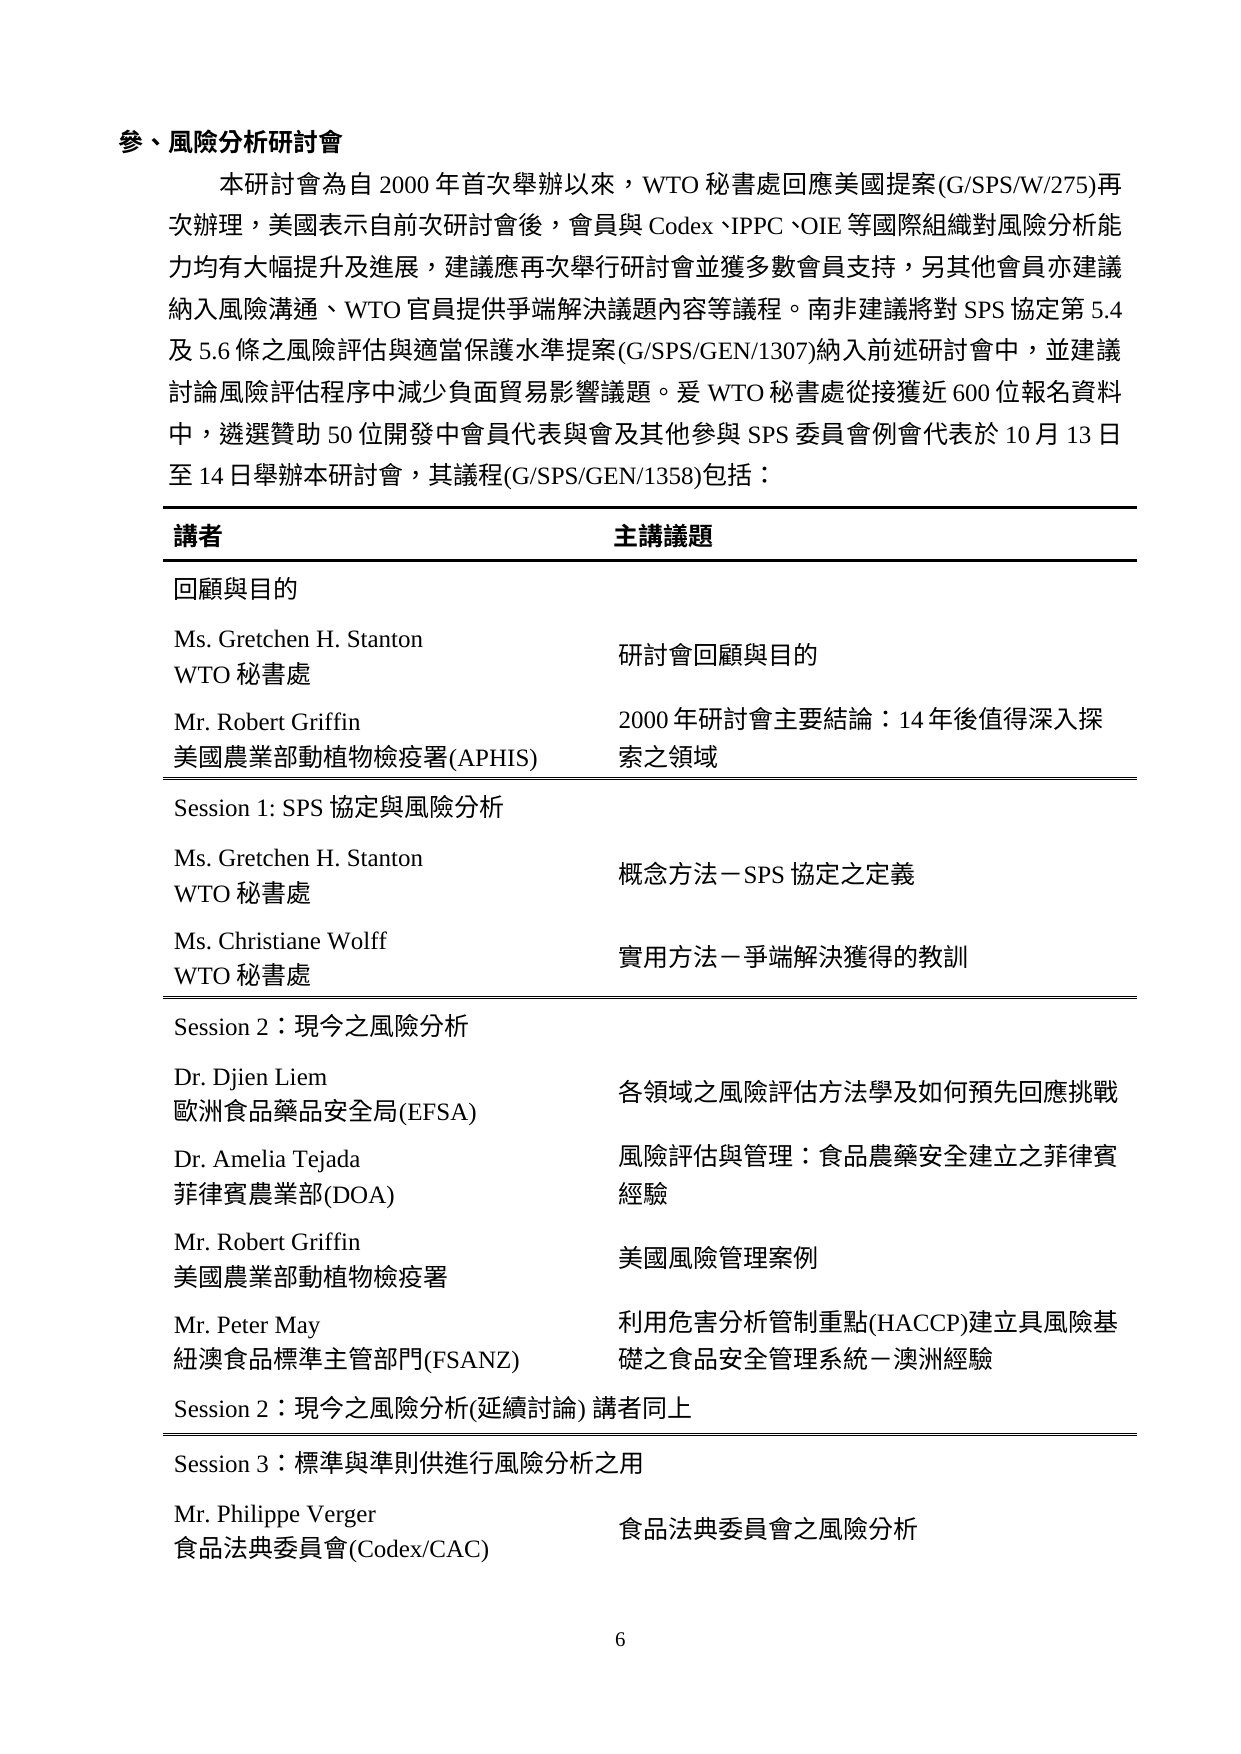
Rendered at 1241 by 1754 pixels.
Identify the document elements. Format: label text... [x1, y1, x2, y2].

table_cell Mr. Robert Griffin 美國農業部動植物檢疫署 [163, 1214, 607, 1297]
table_cell 利用危害分析管制重點(HACCP)建立具風險基礎之食品安全管理系統－澳洲經驗 [607, 1297, 1137, 1380]
table_cell 研討會回顧與目的 [607, 612, 1137, 694]
table_cell 概念方法－SPS協定之定義 [607, 830, 1137, 913]
text 參、風險分析研討會 [118, 118, 1122, 160]
table_cell 2000年研討會主要結論：14年後值得深入探索之領域 [607, 695, 1137, 777]
table_cell Ms. Christiane Wolff WTO秘書處 [163, 913, 607, 996]
table_cell Mr. Robert Griffin 美國農業部動植物檢疫署(APHIS) [163, 695, 607, 777]
table_cell Session 3：標準與準則供進行風險分析之用 [163, 1436, 1137, 1486]
table_header 主講議題 [602, 509, 1137, 559]
table_cell Session 2：現今之風險分析(延續討論) 講者同上 [163, 1380, 1137, 1433]
text 本研討會為自2000年首次舉辦以來，WTO秘書處回應美國提案(G/SPS/W/275)再次辦理，美國表示自前次研討會後，會員與Codex、IPPC、OIE等國際組織對風險分析能力均有大幅提升及進展，建議應再次舉行研討會並獲多數會員支持，另其他會員亦建議納入風險溝通、WTO官員提供爭端解決議題內容等議程。南非建議將對SPS協定第5.4及5.6條之風險評估與適當保護水準提案(G/SPS/GEN/1307)納入前述研討會中，並建議討論風險評估程序中減少負面貿易影響議題。爰WTO秘書處從接獲近600位報名資料中，遴選贊助50位開發中會員代表與會及其他參與SPS委員會例會代表於10月13日至14日舉辦本研討會，其議程(G/SPS/GEN/1358)包括： [168, 160, 1122, 493]
table_cell Ms. Gretchen H. Stanton WTO秘書處 [163, 612, 607, 694]
table_cell 風險評估與管理：食品農藥安全建立之菲律賓經驗 [607, 1132, 1137, 1214]
table_cell Dr. Amelia Tejada 菲律賓農業部(DOA) [163, 1132, 607, 1214]
table_cell Session 1: SPS協定與風險分析 [163, 780, 1137, 830]
table_cell Mr. Philippe Verger 食品法典委員會(Codex/CAC) [163, 1486, 607, 1569]
table_cell Session 2：現今之風險分析 [163, 999, 1137, 1049]
table_cell Dr. Djien Liem 歐洲食品藥品安全局(EFSA) [163, 1049, 607, 1132]
table_cell Mr. Peter May 紐澳食品標準主管部門(FSANZ) [163, 1297, 607, 1380]
table_header 講者 [163, 509, 602, 559]
table_cell Ms. Gretchen H. Stanton WTO秘書處 [163, 830, 607, 913]
table_cell 實用方法－爭端解決獲得的教訓 [607, 913, 1137, 996]
table_cell 各領域之風險評估方法學及如何預先回應挑戰 [607, 1049, 1137, 1132]
table_cell 美國風險管理案例 [607, 1214, 1137, 1297]
table_cell 回顧與目的 [163, 562, 1137, 612]
table_cell 食品法典委員會之風險分析 [607, 1486, 1137, 1569]
